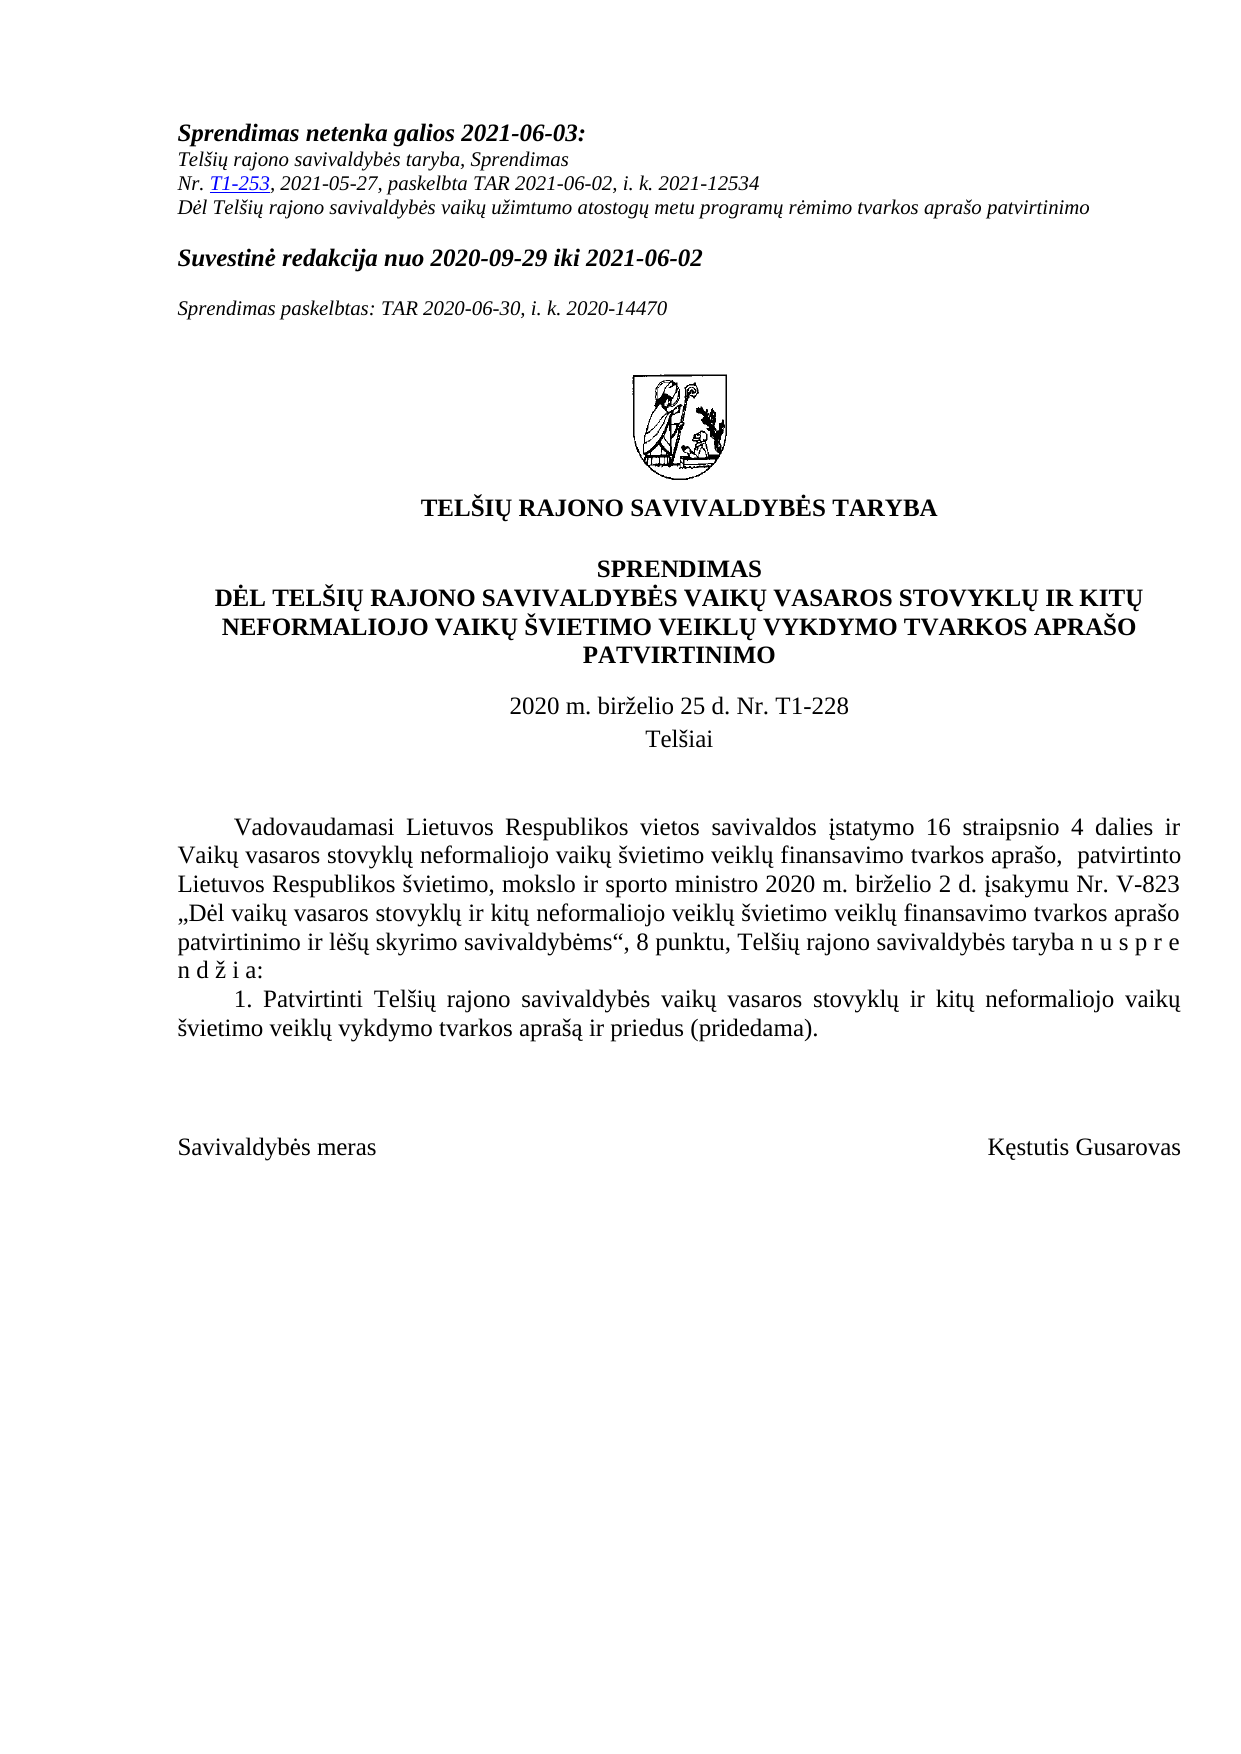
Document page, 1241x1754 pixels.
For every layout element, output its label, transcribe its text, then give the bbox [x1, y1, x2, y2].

text Vadovaudamasi Lietuvos Respublikos vietos savivaldos įstatymo 16 straipsnio 4 dalies ir Vaikų vasaros stovyklų neformaliojo vaikų švietimo veiklų finansavimo tvarkos aprašo, patvirtinto Lietuvos Respublikos švietimo, mokslo ir sporto ministro 2020 m. birželio 2 d. įsakymu Nr. V-823 „Dėl vaikų vasaros stovyklų ir kitų neformaliojo veiklų švietimo veiklų finansavimo tvarkos aprašo patvirtinimo ir lėšų skyrimo savivaldybėms“, 8 punktu, Telšių rajono savivaldybės taryba n u s p r e n d ž i a: [177, 812, 1181, 984]
text Nr. T1-253, 2021-05-27, paskelbta TAR 2021-06-02, i. k. 2021-12534 [177, 171, 1181, 195]
text Telšiai [177, 724, 1181, 753]
text Dėl Telšių rajono savivaldybės vaikų užimtumo atostogų metu programų rėmimo tvarkos aprašo patvirtinimo [177, 195, 1181, 219]
text TELŠIŲ RAJONO SAVIVALDYBĖS TARYBA [177, 493, 1181, 521]
text SPRENDIMAS [177, 554, 1181, 583]
text 2020 m. birželio 25 d. Nr. T1-228 [177, 691, 1181, 720]
text DĖL TELŠIŲ RAJONO SAVIVALDYBĖS VAIKŲ VASAROS STOVYKLŲ IR KITŲ NEFORMALIOJO VAIKŲ ŠVIETIMO VEIKLŲ VYKDYMO TVARKOS APRAŠO PATVIRTINIMO [177, 583, 1181, 669]
text Telšių rajono savivaldybės taryba, Sprendimas [177, 147, 1181, 171]
text Sprendimas paskelbtas: TAR 2020-06-30, i. k. 2020-14470 [177, 296, 1181, 320]
text 1. Patvirtinti Telšių rajono savivaldybės vaikų vasaros stovyklų ir kitų neformaliojo vaikų švietimo veiklų vykdymo tvarkos aprašą ir priedus (pridedama). [177, 984, 1181, 1042]
text Sprendimas netenka galios 2021-06-03: [177, 118, 1181, 147]
text Savivaldybės meras Kęstutis Gusarovas [177, 1132, 1181, 1161]
text Suvestinė redakcija nuo 2020-09-29 iki 2021-06-02 [177, 243, 1181, 272]
